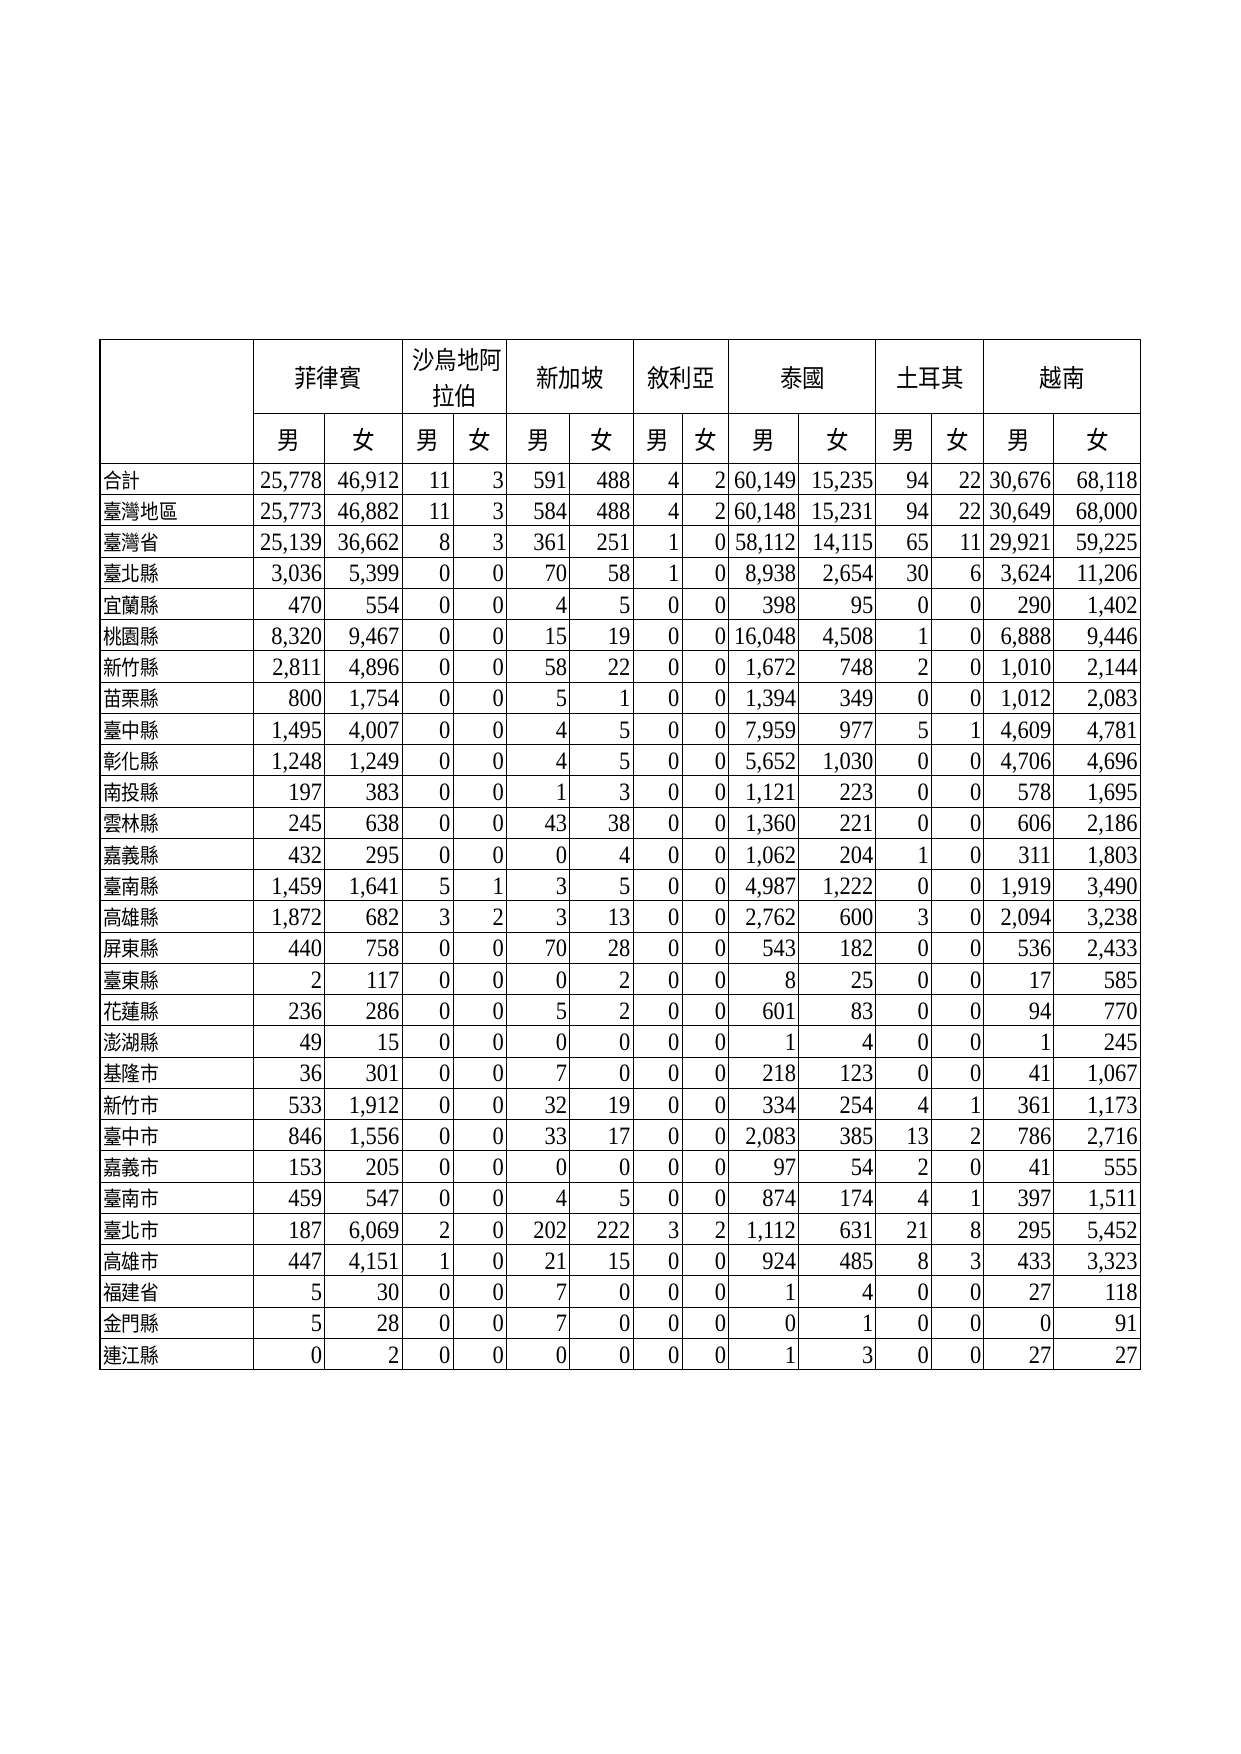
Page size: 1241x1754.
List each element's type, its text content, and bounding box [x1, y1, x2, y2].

table_cell 58 [570, 558, 633, 588]
table_cell 223 [799, 776, 875, 807]
table_cell 3 [454, 495, 506, 525]
table_cell 398 [729, 589, 798, 619]
table_cell 0 [683, 1245, 728, 1275]
table_cell 0 [932, 1058, 983, 1088]
table_cell 15 [325, 1026, 402, 1057]
table_cell 彰化縣 [101, 745, 253, 775]
table_cell 83 [799, 995, 875, 1025]
table_cell 2,716 [1054, 1120, 1140, 1150]
table_cell 197 [254, 776, 324, 807]
table_cell 臺南市 [101, 1183, 253, 1213]
table_cell 0 [570, 1026, 633, 1057]
table_cell 68,118 [1054, 464, 1140, 494]
table_cell 27 [1054, 1339, 1140, 1369]
table_cell 4,007 [325, 714, 402, 744]
table_cell 606 [984, 808, 1053, 838]
table_cell 3 [507, 870, 569, 900]
table_cell 新竹縣 [101, 651, 253, 682]
table_cell 0 [683, 714, 728, 744]
table_cell 臺北市 [101, 1214, 253, 1244]
table_cell 0 [634, 1058, 682, 1088]
table_cell 1,919 [984, 870, 1053, 900]
table_cell 2 [876, 1151, 931, 1182]
table_cell 0 [683, 808, 728, 838]
table_cell 22 [932, 495, 983, 525]
table_cell 3,238 [1054, 901, 1140, 932]
table_cell 0 [634, 808, 682, 838]
table_cell 470 [254, 589, 324, 619]
table_cell 0 [403, 745, 453, 775]
table_cell 0 [634, 1276, 682, 1307]
table_cell 合計 [101, 464, 253, 494]
table_cell 17 [570, 1120, 633, 1150]
table_cell 8 [729, 964, 798, 994]
table_cell 221 [799, 808, 875, 838]
table_cell 6,888 [984, 620, 1053, 650]
table_cell 21 [507, 1245, 569, 1275]
table_cell 0 [932, 808, 983, 838]
table_cell 182 [799, 933, 875, 963]
table_cell 1 [799, 1308, 875, 1338]
table_cell 361 [507, 526, 569, 557]
table_cell 222 [570, 1214, 633, 1244]
table_cell 2,654 [799, 558, 875, 588]
table_cell 0 [876, 964, 931, 994]
table_cell 9,467 [325, 620, 402, 650]
table_cell 2 [254, 964, 324, 994]
table_cell 3 [454, 464, 506, 494]
table_cell 0 [403, 683, 453, 713]
table_cell 1 [634, 558, 682, 588]
table_cell 4 [507, 714, 569, 744]
table_cell 385 [799, 1120, 875, 1150]
table_cell 2,094 [984, 901, 1053, 932]
table_cell 32 [507, 1089, 569, 1119]
table_cell 0 [683, 995, 728, 1025]
table_cell 311 [984, 839, 1053, 869]
table_cell 0 [683, 651, 728, 682]
table_cell 0 [634, 1339, 682, 1369]
table_cell 58 [507, 651, 569, 682]
table_cell 0 [454, 1214, 506, 1244]
table_cell 南投縣 [101, 776, 253, 807]
table_cell 0 [932, 1151, 983, 1182]
table_cell 36,662 [325, 526, 402, 557]
table_cell 0 [403, 1183, 453, 1213]
table_cell 金門縣 [101, 1308, 253, 1338]
table_cell 男 [403, 414, 453, 463]
table_cell 70 [507, 933, 569, 963]
table_cell 118 [1054, 1276, 1140, 1307]
table_cell 0 [454, 1276, 506, 1307]
table_cell 桃園縣 [101, 620, 253, 650]
table_cell 433 [984, 1245, 1053, 1275]
table_cell 5 [570, 714, 633, 744]
table_cell 男 [729, 414, 798, 463]
table_cell 嘉義市 [101, 1151, 253, 1182]
table_cell 1 [729, 1276, 798, 1307]
table_cell 46,882 [325, 495, 402, 525]
table_cell 21 [876, 1214, 931, 1244]
table_cell 846 [254, 1120, 324, 1150]
table_cell 0 [932, 901, 983, 932]
table_cell 0 [683, 1339, 728, 1369]
table_cell 0 [454, 995, 506, 1025]
table_cell 924 [729, 1245, 798, 1275]
table_cell 2 [683, 495, 728, 525]
table_cell 4 [799, 1026, 875, 1057]
table_cell 0 [634, 745, 682, 775]
table_cell 1,695 [1054, 776, 1140, 807]
table_cell 16,048 [729, 620, 798, 650]
table_cell 3 [932, 1245, 983, 1275]
table_cell 0 [683, 964, 728, 994]
table_header 越南 [984, 340, 1140, 413]
table_cell 0 [507, 1026, 569, 1057]
table_cell 28 [570, 933, 633, 963]
table_cell 5,652 [729, 745, 798, 775]
table_cell 0 [876, 683, 931, 713]
table_cell 533 [254, 1089, 324, 1119]
table_cell 0 [454, 1151, 506, 1182]
table_cell 94 [876, 464, 931, 494]
table_cell 0 [984, 1308, 1053, 1338]
table_cell 3,624 [984, 558, 1053, 588]
table_cell 19 [570, 620, 633, 650]
table_cell 0 [454, 964, 506, 994]
table_cell 1 [729, 1339, 798, 1369]
table_cell 36 [254, 1058, 324, 1088]
table_cell 0 [683, 901, 728, 932]
table_cell 94 [876, 495, 931, 525]
table_cell 3 [507, 901, 569, 932]
table_cell 15,235 [799, 464, 875, 494]
table_cell 218 [729, 1058, 798, 1088]
table_cell 4,987 [729, 870, 798, 900]
table_cell 0 [634, 901, 682, 932]
table_cell 578 [984, 776, 1053, 807]
table_cell 1 [932, 1183, 983, 1213]
table_cell 488 [570, 495, 633, 525]
table_cell 0 [403, 964, 453, 994]
table_cell 786 [984, 1120, 1053, 1150]
table_cell 宜蘭縣 [101, 589, 253, 619]
table_cell 202 [507, 1214, 569, 1244]
table_cell 1 [876, 620, 931, 650]
table_cell 0 [634, 651, 682, 682]
table_cell 7 [507, 1308, 569, 1338]
table_cell 1 [932, 1089, 983, 1119]
table_cell 女 [1054, 414, 1140, 463]
table_cell 0 [932, 933, 983, 963]
table_cell 0 [634, 839, 682, 869]
table_cell 334 [729, 1089, 798, 1119]
table_cell 1 [932, 714, 983, 744]
table_cell 5,452 [1054, 1214, 1140, 1244]
table_cell 4 [876, 1089, 931, 1119]
table_cell 0 [454, 1120, 506, 1150]
table_cell 4 [634, 464, 682, 494]
table_cell 2,433 [1054, 933, 1140, 963]
table_cell 4 [799, 1276, 875, 1307]
table_cell 46,912 [325, 464, 402, 494]
table_cell 0 [634, 1151, 682, 1182]
table_cell 13 [876, 1120, 931, 1150]
table_cell 1 [570, 683, 633, 713]
table_cell 0 [876, 589, 931, 619]
table_cell 4,609 [984, 714, 1053, 744]
table_cell 432 [254, 839, 324, 869]
table_cell 0 [403, 1308, 453, 1338]
table_cell 基隆市 [101, 1058, 253, 1088]
table_cell 0 [932, 745, 983, 775]
table_cell 49 [254, 1026, 324, 1057]
table_cell 0 [454, 558, 506, 588]
table_cell 0 [932, 839, 983, 869]
table_cell 43 [507, 808, 569, 838]
table_cell 60,149 [729, 464, 798, 494]
table_cell 5 [254, 1276, 324, 1307]
table_cell 30,676 [984, 464, 1053, 494]
table_cell 1,249 [325, 745, 402, 775]
table_cell 花蓮縣 [101, 995, 253, 1025]
table_cell 0 [683, 589, 728, 619]
table_cell 290 [984, 589, 1053, 619]
table_cell 591 [507, 464, 569, 494]
table_header 沙烏地阿拉伯 [403, 340, 506, 413]
table_cell 68,000 [1054, 495, 1140, 525]
table_cell 6,069 [325, 1214, 402, 1244]
table_cell 0 [876, 1339, 931, 1369]
table_cell 38 [570, 808, 633, 838]
table_cell 2,144 [1054, 651, 1140, 682]
table_cell 0 [683, 839, 728, 869]
table_cell 0 [683, 1308, 728, 1338]
table_cell 874 [729, 1183, 798, 1213]
table_cell 22 [570, 651, 633, 682]
table_cell 4 [507, 589, 569, 619]
table_cell 0 [454, 1183, 506, 1213]
table_cell 251 [570, 526, 633, 557]
table_cell 295 [325, 839, 402, 869]
table_cell 0 [454, 839, 506, 869]
table_cell 204 [799, 839, 875, 869]
table_cell 0 [634, 995, 682, 1025]
table_cell 2 [683, 464, 728, 494]
table_cell 1,222 [799, 870, 875, 900]
table_cell 174 [799, 1183, 875, 1213]
table_cell 397 [984, 1183, 1053, 1213]
table_cell 30 [325, 1276, 402, 1307]
table_cell 0 [634, 1120, 682, 1150]
table_cell 70 [507, 558, 569, 588]
table_cell 3 [454, 526, 506, 557]
table_cell 3,323 [1054, 1245, 1140, 1275]
table_cell 0 [403, 1058, 453, 1088]
table_cell 0 [634, 776, 682, 807]
table_cell 0 [932, 964, 983, 994]
table_cell 488 [570, 464, 633, 494]
table_cell 3 [634, 1214, 682, 1244]
table_cell 0 [454, 589, 506, 619]
table_cell 2 [403, 1214, 453, 1244]
table_cell 5 [507, 995, 569, 1025]
table_cell 59,225 [1054, 526, 1140, 557]
table_cell 8,320 [254, 620, 324, 650]
table_cell 0 [683, 683, 728, 713]
table_cell 0 [634, 933, 682, 963]
table_cell 0 [729, 1308, 798, 1338]
table_cell 15 [570, 1245, 633, 1275]
table_cell 11,206 [1054, 558, 1140, 588]
table_cell 男 [634, 414, 682, 463]
table_cell 1,803 [1054, 839, 1140, 869]
table_cell 0 [570, 1151, 633, 1182]
table_cell 0 [454, 1308, 506, 1338]
table_cell 3 [570, 776, 633, 807]
table_cell 1,511 [1054, 1183, 1140, 1213]
table_cell 555 [1054, 1151, 1140, 1182]
table_cell 2,083 [729, 1120, 798, 1150]
table_cell 1,360 [729, 808, 798, 838]
table_cell 0 [507, 1151, 569, 1182]
table_cell 0 [932, 1308, 983, 1338]
table_cell 0 [570, 1276, 633, 1307]
table_cell 臺灣地區 [101, 495, 253, 525]
table_cell 0 [876, 933, 931, 963]
table_cell 94 [984, 995, 1053, 1025]
table_cell 0 [454, 714, 506, 744]
table_cell 2 [325, 1339, 402, 1369]
table_cell 0 [454, 1058, 506, 1088]
table_cell 0 [932, 870, 983, 900]
table_cell 28 [325, 1308, 402, 1338]
table_cell 6 [932, 558, 983, 588]
table_cell 0 [403, 1151, 453, 1182]
table_cell 0 [507, 1339, 569, 1369]
table_cell 4 [876, 1183, 931, 1213]
table_cell 0 [932, 995, 983, 1025]
table_cell 0 [403, 933, 453, 963]
table_cell 1 [454, 870, 506, 900]
table_cell 25,139 [254, 526, 324, 557]
table_header 土耳其 [876, 340, 983, 413]
table_cell 13 [570, 901, 633, 932]
table_cell 0 [634, 589, 682, 619]
table_cell 2 [683, 1214, 728, 1244]
table_cell 4,706 [984, 745, 1053, 775]
table_cell 41 [984, 1058, 1053, 1088]
table_cell 9,446 [1054, 620, 1140, 650]
table_cell 11 [403, 464, 453, 494]
table_cell 新竹市 [101, 1089, 253, 1119]
table_cell 0 [634, 1308, 682, 1338]
table_cell 0 [254, 1339, 324, 1369]
table_cell 0 [454, 1339, 506, 1369]
table_cell 2 [570, 964, 633, 994]
table_cell 1,248 [254, 745, 324, 775]
table_cell 2 [932, 1120, 983, 1150]
table_cell 0 [570, 1058, 633, 1088]
table_cell 臺灣省 [101, 526, 253, 557]
table_cell 361 [984, 1089, 1053, 1119]
table_cell 1,872 [254, 901, 324, 932]
table_cell 1,459 [254, 870, 324, 900]
table_cell 536 [984, 933, 1053, 963]
table_cell 0 [634, 1089, 682, 1119]
table_cell 0 [403, 558, 453, 588]
table_cell 5 [876, 714, 931, 744]
table_cell 485 [799, 1245, 875, 1275]
table_cell 0 [507, 964, 569, 994]
table_cell 0 [454, 651, 506, 682]
table_header 菲律賓 [254, 340, 402, 413]
table_cell 女 [799, 414, 875, 463]
table_cell 30 [876, 558, 931, 588]
table_cell 0 [634, 1183, 682, 1213]
table_cell 0 [634, 714, 682, 744]
table_cell 748 [799, 651, 875, 682]
table_cell 800 [254, 683, 324, 713]
table_cell 7 [507, 1276, 569, 1307]
table_cell 29,921 [984, 526, 1053, 557]
table_cell 254 [799, 1089, 875, 1119]
table_cell 1,672 [729, 651, 798, 682]
table_cell 0 [932, 1276, 983, 1307]
table_cell 301 [325, 1058, 402, 1088]
table_cell 770 [1054, 995, 1140, 1025]
table_header [101, 340, 253, 463]
table_cell 5 [570, 589, 633, 619]
table_cell 286 [325, 995, 402, 1025]
table_cell 0 [403, 1339, 453, 1369]
table_cell 584 [507, 495, 569, 525]
table_cell 4,696 [1054, 745, 1140, 775]
table_cell 0 [634, 620, 682, 650]
table_cell 2,186 [1054, 808, 1140, 838]
table_cell 15,231 [799, 495, 875, 525]
table_cell 2 [454, 901, 506, 932]
table_cell 8,938 [729, 558, 798, 588]
table_cell 澎湖縣 [101, 1026, 253, 1057]
table_cell 0 [454, 745, 506, 775]
table_cell 447 [254, 1245, 324, 1275]
table_cell 0 [876, 776, 931, 807]
table_cell 1,112 [729, 1214, 798, 1244]
table_cell 0 [683, 1120, 728, 1150]
table_cell 連江縣 [101, 1339, 253, 1369]
table_cell 0 [932, 620, 983, 650]
table_cell 1,556 [325, 1120, 402, 1150]
table_cell 153 [254, 1151, 324, 1182]
table_cell 1,010 [984, 651, 1053, 682]
table_cell 女 [454, 414, 506, 463]
table_cell 5 [254, 1308, 324, 1338]
table_cell 1,912 [325, 1089, 402, 1119]
table_cell 0 [403, 589, 453, 619]
table_cell 0 [683, 558, 728, 588]
table_cell 0 [454, 683, 506, 713]
table_cell 0 [403, 714, 453, 744]
table_cell 0 [683, 776, 728, 807]
table_cell 236 [254, 995, 324, 1025]
table_cell 440 [254, 933, 324, 963]
table_cell 女 [932, 414, 983, 463]
table_cell 682 [325, 901, 402, 932]
table_cell 3 [876, 901, 931, 932]
table_cell 0 [683, 1276, 728, 1307]
table_cell 585 [1054, 964, 1140, 994]
table_cell 臺北縣 [101, 558, 253, 588]
table_header 泰國 [729, 340, 875, 413]
table_cell 3,036 [254, 558, 324, 588]
table_cell 295 [984, 1214, 1053, 1244]
table_cell 0 [403, 1089, 453, 1119]
table_cell 2,762 [729, 901, 798, 932]
table_cell 8 [932, 1214, 983, 1244]
table_cell 屏東縣 [101, 933, 253, 963]
table_cell 25 [799, 964, 875, 994]
table_cell 2 [570, 995, 633, 1025]
table_cell 15 [507, 620, 569, 650]
table_cell 4 [507, 745, 569, 775]
table_cell 0 [454, 620, 506, 650]
table_cell 1 [507, 776, 569, 807]
table_cell 5,399 [325, 558, 402, 588]
table_cell 187 [254, 1214, 324, 1244]
table_cell 0 [570, 1339, 633, 1369]
table_cell 5 [507, 683, 569, 713]
table_cell 福建省 [101, 1276, 253, 1307]
table_cell 雲林縣 [101, 808, 253, 838]
table_cell 0 [932, 1026, 983, 1057]
table_cell 4 [507, 1183, 569, 1213]
table_cell 0 [683, 1089, 728, 1119]
table_cell 1,641 [325, 870, 402, 900]
table_cell 女 [683, 414, 728, 463]
table_cell 0 [932, 1339, 983, 1369]
table_cell 0 [932, 651, 983, 682]
table_cell 11 [932, 526, 983, 557]
table_cell 1,173 [1054, 1089, 1140, 1119]
table_cell 14,115 [799, 526, 875, 557]
table_cell 1,495 [254, 714, 324, 744]
table_cell 383 [325, 776, 402, 807]
table_cell 3 [403, 901, 453, 932]
table_cell 3,490 [1054, 870, 1140, 900]
table_cell 0 [634, 1026, 682, 1057]
table_cell 5 [570, 870, 633, 900]
table_cell 41 [984, 1151, 1053, 1182]
table_cell 0 [683, 526, 728, 557]
table_header 敘利亞 [634, 340, 728, 413]
table_cell 245 [1054, 1026, 1140, 1057]
table_cell 459 [254, 1183, 324, 1213]
table_cell 1,062 [729, 839, 798, 869]
table_cell 8 [403, 526, 453, 557]
table_cell 0 [403, 1120, 453, 1150]
table_cell 0 [507, 839, 569, 869]
table_cell 5 [403, 870, 453, 900]
table_cell 5 [570, 1183, 633, 1213]
table_cell 0 [403, 1026, 453, 1057]
table_cell 1,012 [984, 683, 1053, 713]
table_cell 27 [984, 1339, 1053, 1369]
table_cell 男 [984, 414, 1053, 463]
table_cell 0 [932, 589, 983, 619]
table_cell 0 [876, 1276, 931, 1307]
table_cell 1,030 [799, 745, 875, 775]
table_cell 33 [507, 1120, 569, 1150]
table_cell 600 [799, 901, 875, 932]
table_cell 91 [1054, 1308, 1140, 1338]
table_header 新加坡 [507, 340, 633, 413]
table_cell 65 [876, 526, 931, 557]
table_cell 638 [325, 808, 402, 838]
table_cell 0 [876, 1308, 931, 1338]
table_cell 8 [876, 1245, 931, 1275]
table_cell 547 [325, 1183, 402, 1213]
table_cell 2,811 [254, 651, 324, 682]
table_cell 17 [984, 964, 1053, 994]
table_cell 1,754 [325, 683, 402, 713]
table_cell 1 [634, 526, 682, 557]
table_cell 臺東縣 [101, 964, 253, 994]
table_cell 349 [799, 683, 875, 713]
table_cell 4 [634, 495, 682, 525]
table_cell 0 [683, 1151, 728, 1182]
table_cell 2,083 [1054, 683, 1140, 713]
table_cell 男 [507, 414, 569, 463]
table_cell 0 [454, 776, 506, 807]
table_cell 123 [799, 1058, 875, 1088]
table_cell 11 [403, 495, 453, 525]
table_cell 臺南縣 [101, 870, 253, 900]
table_cell 0 [683, 620, 728, 650]
table_cell 苗栗縣 [101, 683, 253, 713]
table_cell 0 [634, 683, 682, 713]
table_cell 0 [454, 808, 506, 838]
table_cell 高雄市 [101, 1245, 253, 1275]
table_cell 245 [254, 808, 324, 838]
table_cell 0 [683, 1026, 728, 1057]
table_cell 58,112 [729, 526, 798, 557]
table_cell 4,896 [325, 651, 402, 682]
table_cell 0 [403, 776, 453, 807]
table_cell 7 [507, 1058, 569, 1088]
table_cell 0 [454, 933, 506, 963]
table_cell 1 [876, 839, 931, 869]
table_cell 3 [799, 1339, 875, 1369]
table_cell 男 [876, 414, 931, 463]
table_cell 0 [634, 964, 682, 994]
table_cell 554 [325, 589, 402, 619]
table_cell 0 [876, 1026, 931, 1057]
table_cell 758 [325, 933, 402, 963]
table_cell 嘉義縣 [101, 839, 253, 869]
table_cell 4,508 [799, 620, 875, 650]
table_cell 0 [876, 870, 931, 900]
table_cell 0 [403, 808, 453, 838]
table_cell 0 [932, 776, 983, 807]
table_cell 0 [683, 1058, 728, 1088]
table_cell 54 [799, 1151, 875, 1182]
table_cell 4,781 [1054, 714, 1140, 744]
table_cell 0 [932, 683, 983, 713]
table_cell 22 [932, 464, 983, 494]
table_cell 5 [570, 745, 633, 775]
table_cell 0 [454, 1026, 506, 1057]
table_cell 0 [876, 1058, 931, 1088]
table_cell 1,121 [729, 776, 798, 807]
table_cell 19 [570, 1089, 633, 1119]
table_cell 27 [984, 1276, 1053, 1307]
table_cell 117 [325, 964, 402, 994]
table_cell 2 [876, 651, 931, 682]
table_cell 0 [683, 745, 728, 775]
table_cell 1,067 [1054, 1058, 1140, 1088]
table_cell 0 [876, 995, 931, 1025]
table_cell 543 [729, 933, 798, 963]
table_cell 高雄縣 [101, 901, 253, 932]
table_cell 1 [984, 1026, 1053, 1057]
table_cell 男 [254, 414, 324, 463]
table_cell 25,778 [254, 464, 324, 494]
table_cell 60,148 [729, 495, 798, 525]
table_cell 97 [729, 1151, 798, 1182]
table_cell 臺中市 [101, 1120, 253, 1150]
table_cell 1 [403, 1245, 453, 1275]
table_cell 1,402 [1054, 589, 1140, 619]
table_cell 女 [570, 414, 633, 463]
table_cell 1 [729, 1026, 798, 1057]
table_cell 7,959 [729, 714, 798, 744]
table_cell 0 [403, 995, 453, 1025]
table_cell 0 [683, 933, 728, 963]
table_cell 0 [454, 1089, 506, 1119]
table_cell 0 [570, 1308, 633, 1338]
table_cell 205 [325, 1151, 402, 1182]
table_cell 臺中縣 [101, 714, 253, 744]
table_cell 25,773 [254, 495, 324, 525]
table_cell 0 [634, 870, 682, 900]
table_cell 4,151 [325, 1245, 402, 1275]
table_cell 30,649 [984, 495, 1053, 525]
table_cell 0 [454, 1245, 506, 1275]
table_cell 0 [683, 1183, 728, 1213]
table_cell 0 [876, 745, 931, 775]
table_cell 女 [325, 414, 402, 463]
table_cell 0 [683, 870, 728, 900]
table_cell 0 [403, 839, 453, 869]
table_cell 0 [876, 808, 931, 838]
table_cell 95 [799, 589, 875, 619]
table_cell 4 [570, 839, 633, 869]
table_cell 1,394 [729, 683, 798, 713]
table_cell 977 [799, 714, 875, 744]
table_cell 601 [729, 995, 798, 1025]
table_cell 0 [634, 1245, 682, 1275]
table_cell 0 [403, 1276, 453, 1307]
table_cell 631 [799, 1214, 875, 1244]
table_cell 0 [403, 620, 453, 650]
table_cell 0 [403, 651, 453, 682]
